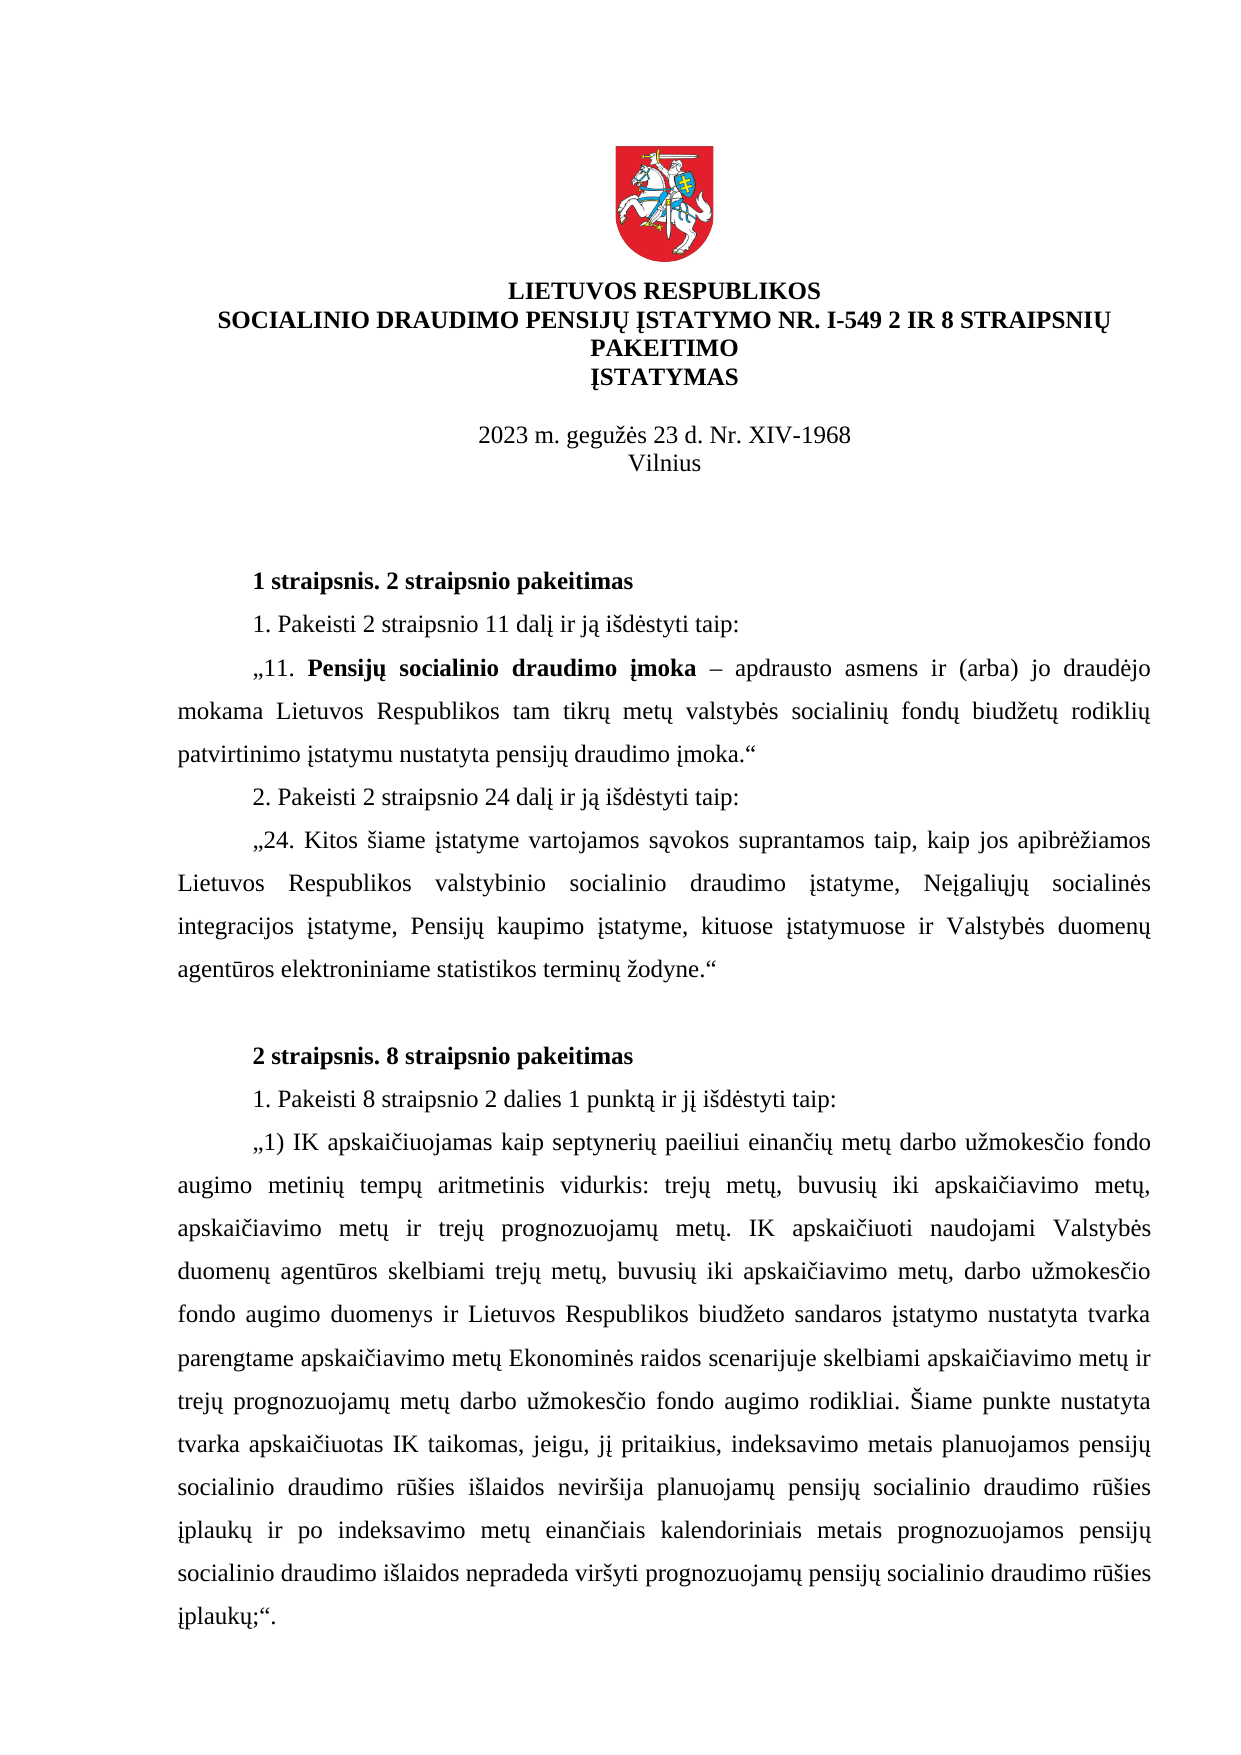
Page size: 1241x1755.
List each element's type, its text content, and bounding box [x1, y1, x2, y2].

text „1) IK apskaičiuojamas kaip septynerių paeiliui einančių metų darbo užmokesčio fondo augimo metinių tempų aritmetinis vidurkis: trejų metų, buvusių iki apskaičiavimo metų, apskaičiavimo metų ir trejų prognozuojamų metų. IK apskaičiuoti naudojami Valstybės duomenų agentūros skelbiami trejų metų, buvusių iki apskaičiavimo metų, darbo užmokesčio fondo augimo duomenys ir Lietuvos Respublikos biudžeto sandaros įstatymo nustatyta tvarka parengtame apskaičiavimo metų Ekonominės raidos scenarijuje skelbiami apskaičiavimo metų ir trejų prognozuojamų metų darbo užmokesčio fondo augimo rodikliai. Šiame punkte nustatyta tvarka apskaičiuotas IK taikomas, jeigu, jį pritaikius, indeksavimo metais planuojamos pensijų socialinio draudimo rūšies išlaidos neviršija planuojamų pensijų socialinio draudimo rūšies įplaukų ir po indeksavimo metų einančiais kalendoriniais metais prognozuojamos pensijų socialinio draudimo išlaidos nepradeda viršyti prognozuojamų pensijų socialinio draudimo rūšies įplaukų;“. [177, 1127, 1152, 1630]
text 1 straipsnis. 2 straipsnio pakeitimas [177, 566, 1152, 595]
text SOCIALINIO DRAUDIMO PENSIJŲ ĮSTATYMO NR. I-549 2 IR 8 STRAIPSNIŲ PAKEITIMO [177, 305, 1152, 362]
text ĮSTATYMAS [177, 362, 1152, 391]
text „11. Pensijų socialinio draudimo įmoka – apdrausto asmens ir (arba) jo draudėjo mokama Lietuvos Respublikos tam tikrų metų valstybės socialinių fondų biudžetų rodiklių patvirtinimo įstatymu nustatyta pensijų draudimo įmoka.“ [177, 653, 1152, 768]
text 2. Pakeisti 2 straipsnio 24 dalį ir ją išdėstyti taip: [177, 782, 1152, 811]
text 1. Pakeisti 8 straipsnio 2 dalies 1 punktą ir jį išdėstyti taip: [177, 1084, 1152, 1113]
text 1. Pakeisti 2 straipsnio 11 dalį ir ją išdėstyti taip: [177, 609, 1152, 638]
text LIETUVOS RESPUBLIKOS [177, 276, 1152, 305]
text Vilnius [177, 448, 1152, 477]
text „24. Kitos šiame įstatyme vartojamos sąvokos suprantamos taip, kaip jos apibrėžiamos Lietuvos Respublikos valstybinio socialinio draudimo įstatyme, Neįgaliųjų socialinės integracijos įstatyme, Pensijų kaupimo įstatyme, kituose įstatymuose ir Valstybės duomenų agentūros elektroniniame statistikos terminų žodyne.“ [177, 825, 1152, 983]
text 2 straipsnis. 8 straipsnio pakeitimas [177, 1041, 1152, 1069]
text 2023 m. gegužės 23 d. Nr. XIV-1968 [177, 420, 1152, 448]
